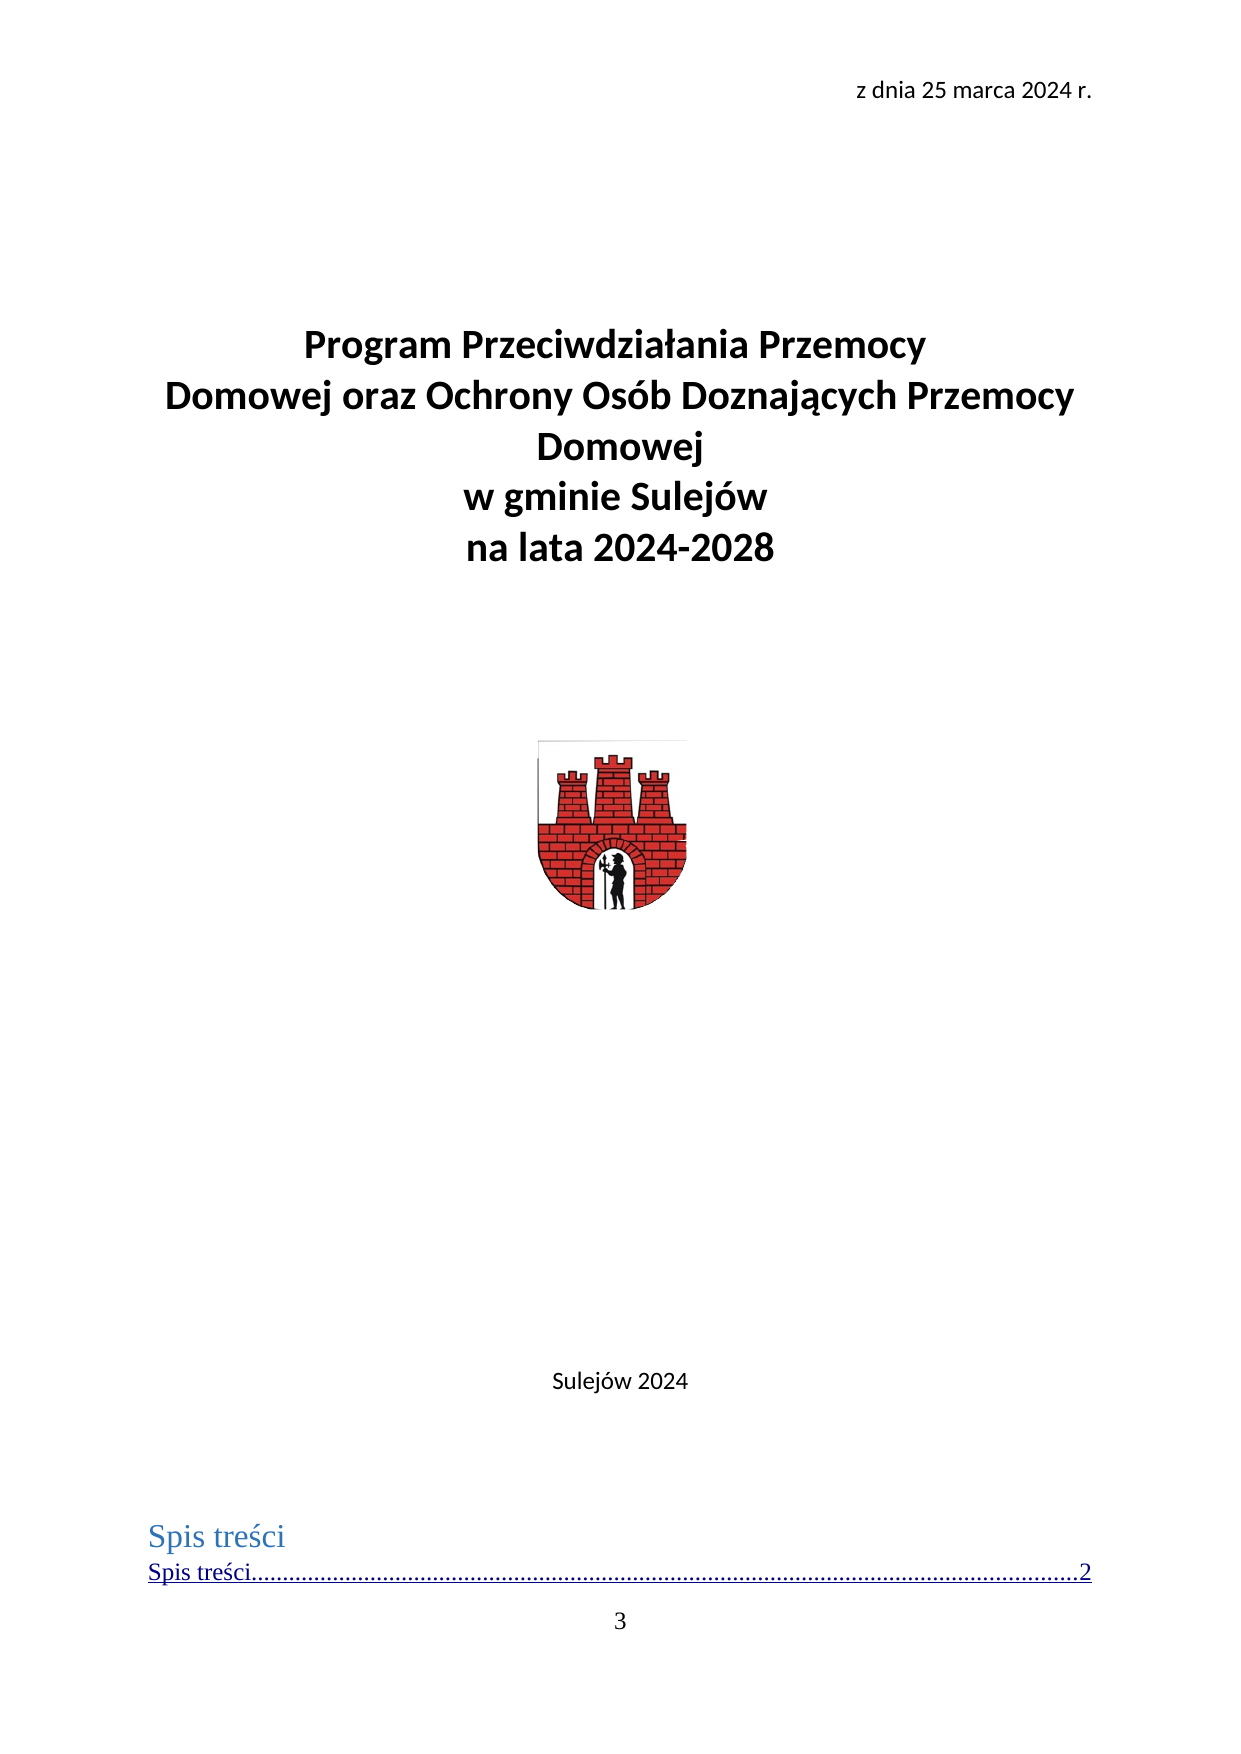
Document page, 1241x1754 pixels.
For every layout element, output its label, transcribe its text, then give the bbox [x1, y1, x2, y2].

text Sulejów 2024 [148, 1366, 1093, 1396]
text Spis treści 2 [148, 1557, 1093, 1586]
text Program Przeciwdziałania Przemocy [148, 318, 1093, 369]
subtitle Spis treści [148, 1517, 1093, 1555]
text w gminie Sulejów [148, 470, 1093, 521]
text na lata 2024-2028 [148, 521, 1093, 572]
text z dnia 25 marca 2024 r. [148, 74, 1093, 104]
text Domowej oraz Ochrony Osób Doznających Przemocy Domowej [148, 369, 1093, 470]
